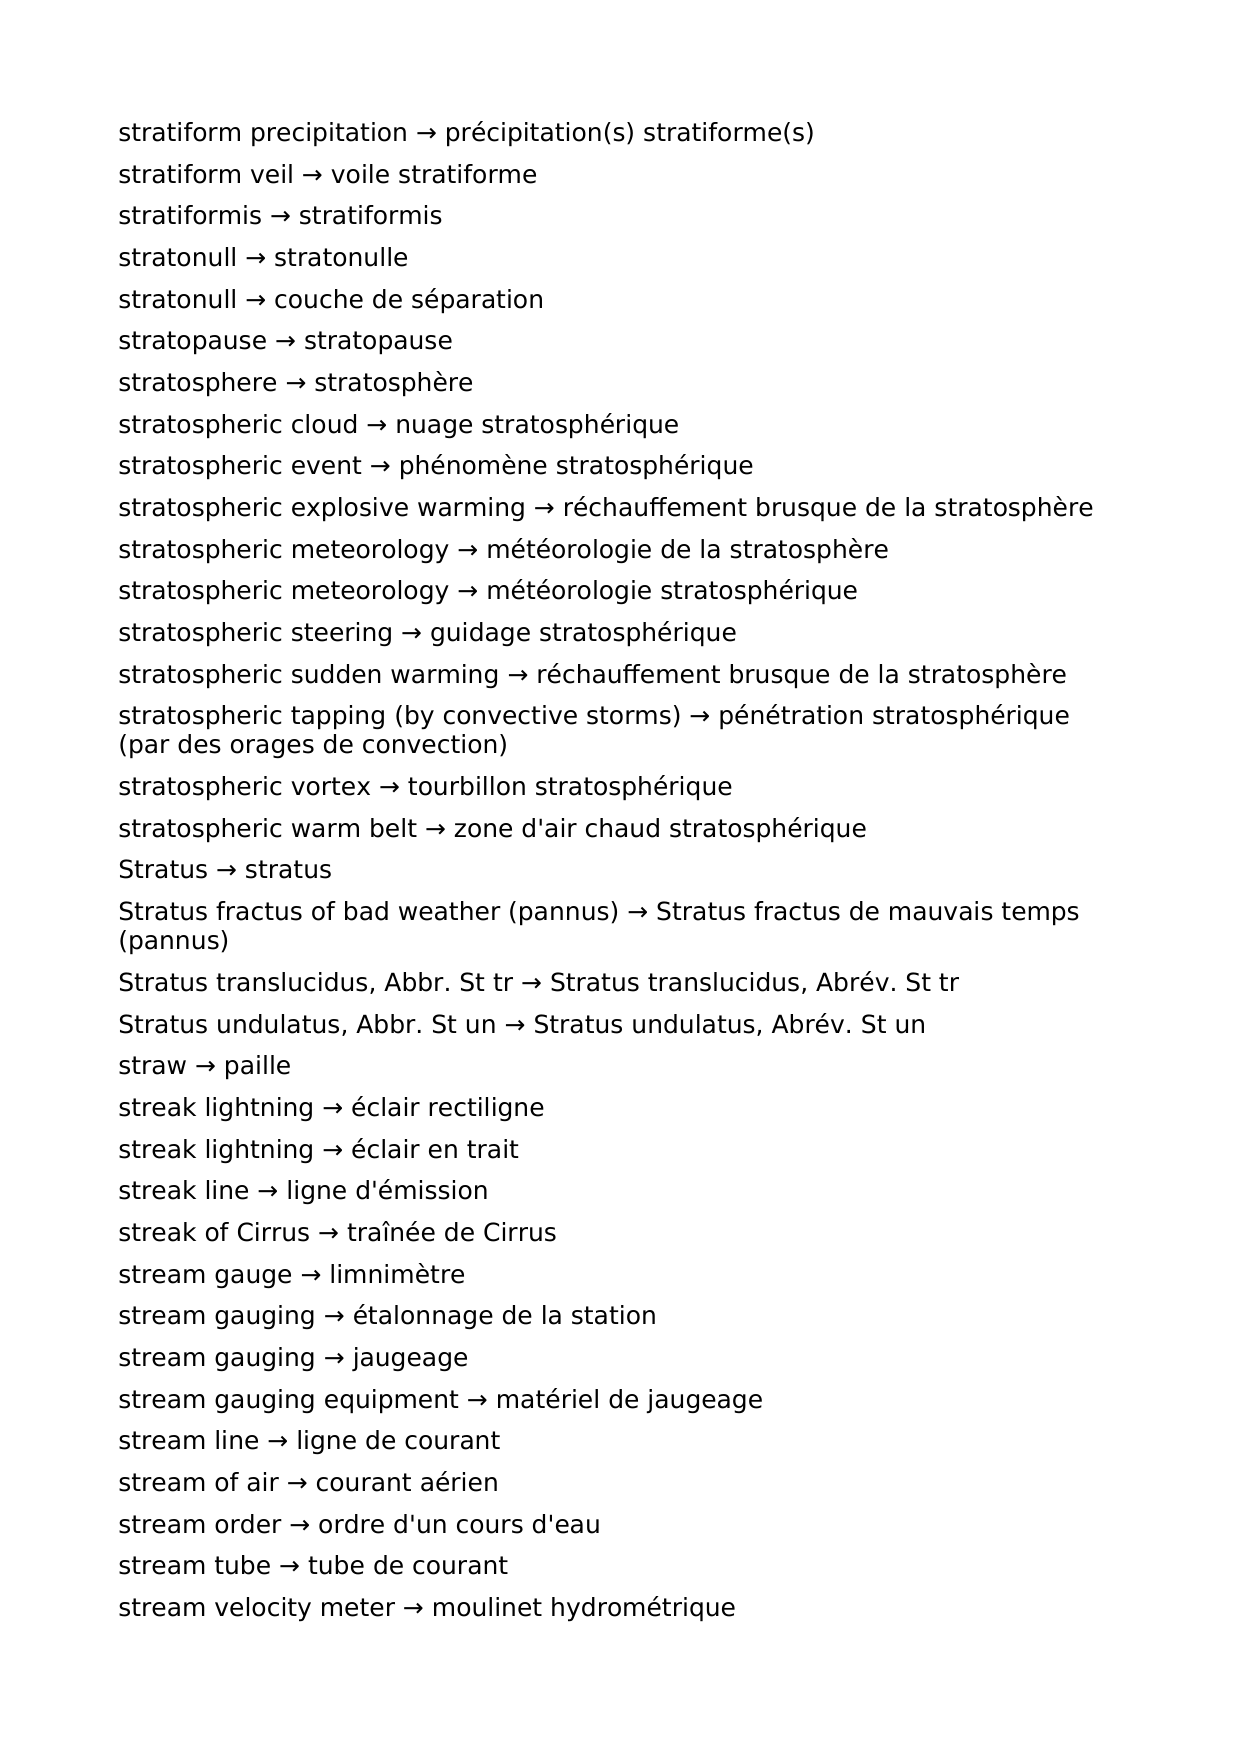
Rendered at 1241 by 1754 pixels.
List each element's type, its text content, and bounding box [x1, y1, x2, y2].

text stratospheric steering → guidage stratosphérique [118, 618, 1122, 647]
text stream line → ligne de courant [118, 1426, 1122, 1456]
text stratonull → couche de séparation [118, 285, 1122, 314]
text stratopause → stratopause [118, 326, 1122, 356]
text Stratus translucidus, Abbr. St tr → Stratus translucidus, Abrév. St tr [118, 968, 1122, 997]
text stratospheric warm belt → zone d'air chaud stratosphérique [118, 814, 1122, 843]
text stream of air → courant aérien [118, 1468, 1122, 1497]
text streak line → ligne d'émission [118, 1176, 1122, 1206]
text Stratus fractus of bad weather (pannus) → Stratus fractus de mauvais temps (pannus) [118, 897, 1122, 956]
text Stratus undulatus, Abbr. St un → Stratus undulatus, Abrév. St un [118, 1010, 1122, 1039]
text stratosphere → stratosphère [118, 368, 1122, 397]
text stratospheric explosive warming → réchauffement brusque de la stratosphère [118, 493, 1122, 522]
text stratiformis → stratiformis [118, 201, 1122, 231]
text stream gauging → étalonnage de la station [118, 1301, 1122, 1331]
text stratospheric meteorology → météorologie stratosphérique [118, 576, 1122, 606]
text straw → paille [118, 1051, 1122, 1081]
text stratonull → stratonulle [118, 243, 1122, 272]
text stratiform veil → voile stratiforme [118, 160, 1122, 189]
text streak lightning → éclair en trait [118, 1135, 1122, 1164]
text stratiform precipitation → précipitation(s) stratiforme(s) [118, 118, 1122, 147]
text stream velocity meter → moulinet hydrométrique [118, 1593, 1122, 1622]
text stratospheric cloud → nuage stratosphérique [118, 410, 1122, 439]
text stratospheric event → phénomène stratosphérique [118, 451, 1122, 481]
text stratospheric meteorology → météorologie de la stratosphère [118, 535, 1122, 564]
text stratospheric sudden warming → réchauffement brusque de la stratosphère [118, 660, 1122, 689]
text stream gauging equipment → matériel de jaugeage [118, 1385, 1122, 1414]
text stream tube → tube de courant [118, 1551, 1122, 1581]
text stratospheric tapping (by convective storms) → pénétration stratosphérique (par des orages de convection) [118, 701, 1122, 760]
text stratospheric vortex → tourbillon stratosphérique [118, 772, 1122, 801]
text streak of Cirrus → traînée de Cirrus [118, 1218, 1122, 1247]
text Stratus → stratus [118, 856, 1122, 885]
text stream gauging → jaugeage [118, 1343, 1122, 1372]
text streak lightning → éclair rectiligne [118, 1093, 1122, 1122]
text stream order → ordre d'un cours d'eau [118, 1510, 1122, 1539]
text stream gauge → limnimètre [118, 1260, 1122, 1289]
